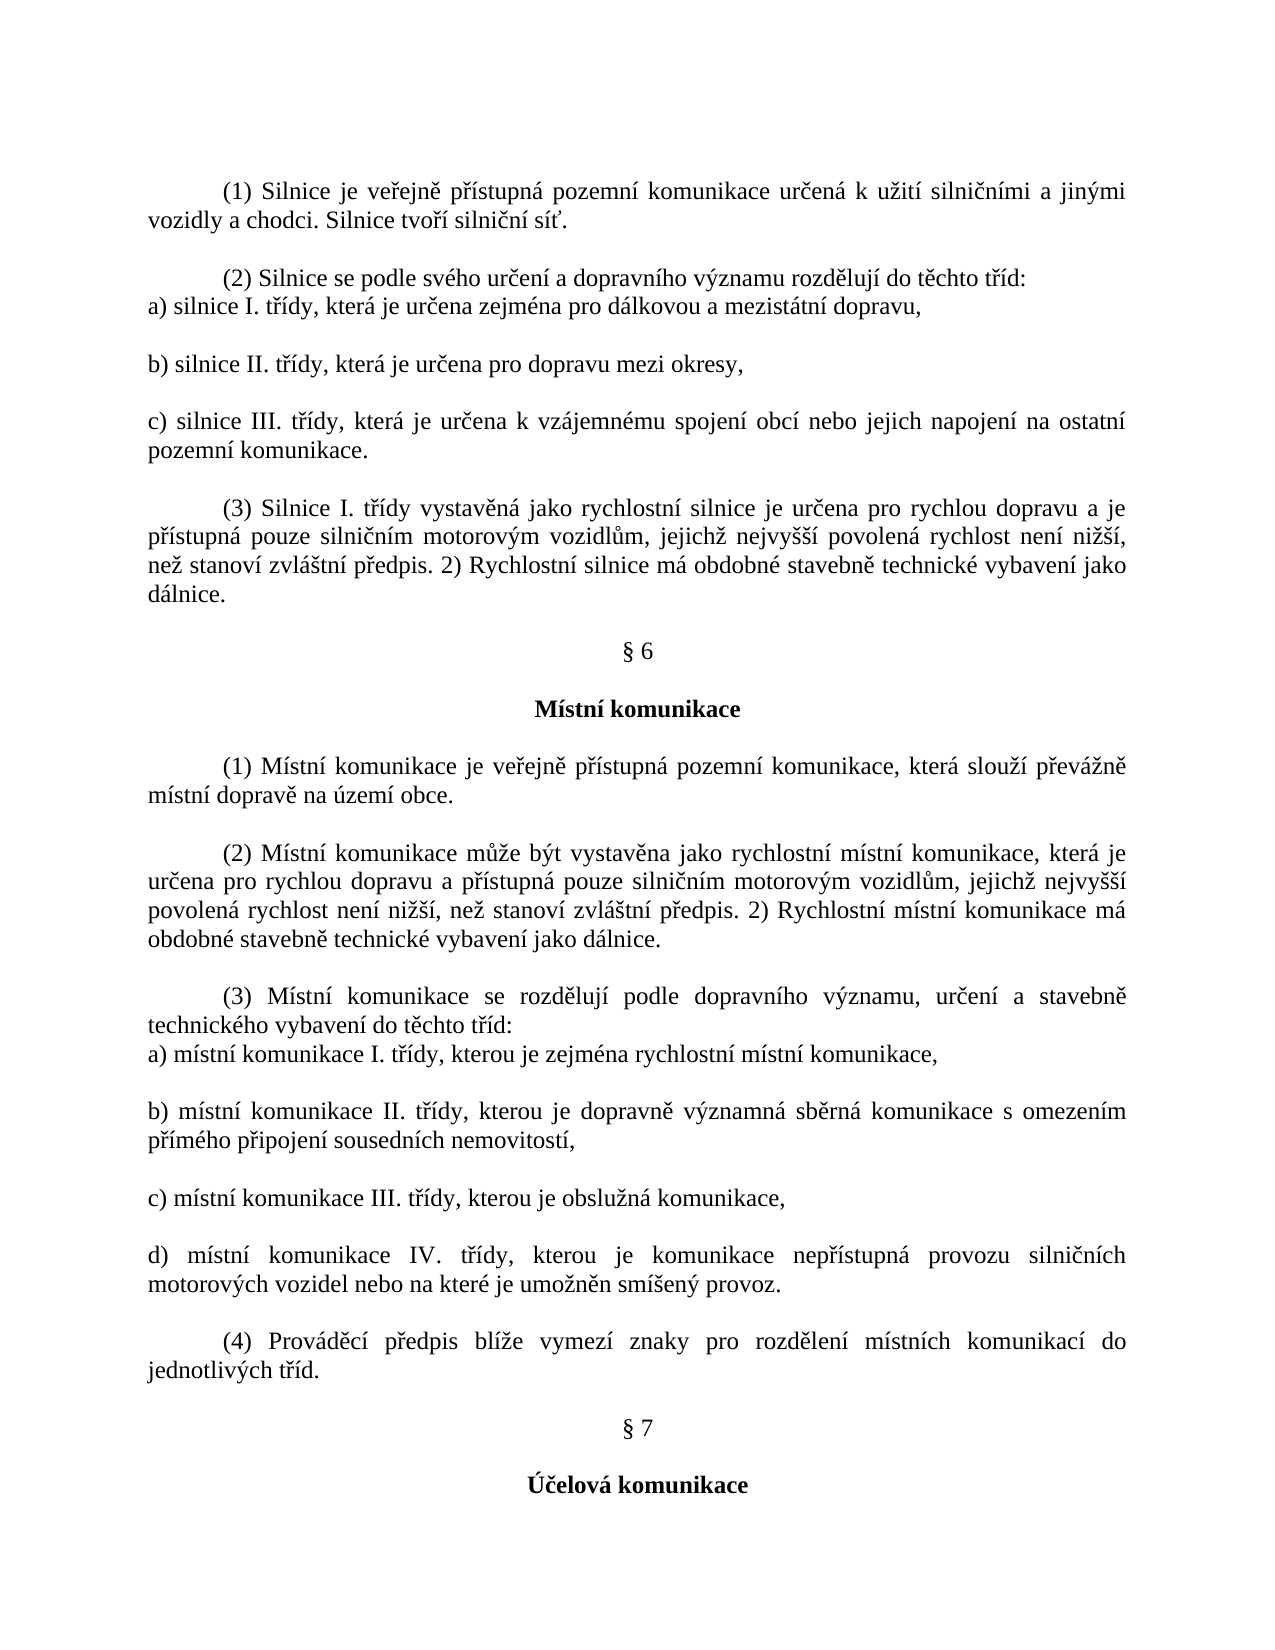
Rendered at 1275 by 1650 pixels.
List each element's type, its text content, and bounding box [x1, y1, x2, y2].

text (2) Místní komunikace může být vystavěna jako rychlostní místní komunikace, která je určena pro rychlou dopravu a přístupná pouze silničním motorovým vozidlům, jejichž nejvyšší povolená rychlost není nižší, než stanoví zvláštní předpis. 2) Rychlostní místní komunikace má obdobné stavebně technické vybavení jako dálnice. [148, 838, 1127, 953]
text b) silnice II. třídy, která je určena pro dopravu mezi okresy, [148, 349, 1127, 378]
text (4) Prováděcí předpis blíže vymezí znaky pro rozdělení místních komunikací do jednotlivých tříd. [148, 1326, 1127, 1384]
text (1) Silnice je veřejně přístupná pozemní komunikace určená k užití silničními a jinými vozidly a chodci. Silnice tvoří silniční síť. [148, 176, 1127, 234]
text § 7 [148, 1413, 1127, 1441]
text (2) Silnice se podle svého určení a dopravního významu rozdělují do těchto tříd: [148, 263, 1127, 291]
text (3) Silnice I. třídy vystavěná jako rychlostní silnice je určena pro rychlou dopravu a je přístupná pouze silničním motorovým vozidlům, jejichž nejvyšší povolená rychlost není nižší, než stanoví zvláštní předpis. 2) Rychlostní silnice má obdobné stavebně technické vybavení jako dálnice. [148, 493, 1127, 608]
text § 6 [148, 636, 1127, 665]
text Účelová komunikace [148, 1470, 1127, 1499]
text b) místní komunikace II. třídy, kterou je dopravně významná sběrná komunikace s omezením přímého připojení sousedních nemovitostí, [148, 1096, 1127, 1154]
text (3) Místní komunikace se rozdělují podle dopravního významu, určení a stavebně technického vybavení do těchto tříd: [148, 981, 1127, 1039]
text c) silnice III. třídy, která je určena k vzájemnému spojení obcí nebo jejich napojení na ostatní pozemní komunikace. [148, 406, 1127, 464]
text a) silnice I. třídy, která je určena zejména pro dálkovou a mezistátní dopravu, [148, 291, 1127, 320]
text a) místní komunikace I. třídy, kterou je zejména rychlostní místní komunikace, [148, 1039, 1127, 1068]
text (1) Místní komunikace je veřejně přístupná pozemní komunikace, která slouží převážně místní dopravě na území obce. [148, 751, 1127, 809]
text Místní komunikace [148, 694, 1127, 723]
text d) místní komunikace IV. třídy, kterou je komunikace nepřístupná provozu silničních motorových vozidel nebo na které je umožněn smíšený provoz. [148, 1240, 1127, 1298]
text c) místní komunikace III. třídy, kterou je obslužná komunikace, [148, 1183, 1127, 1211]
